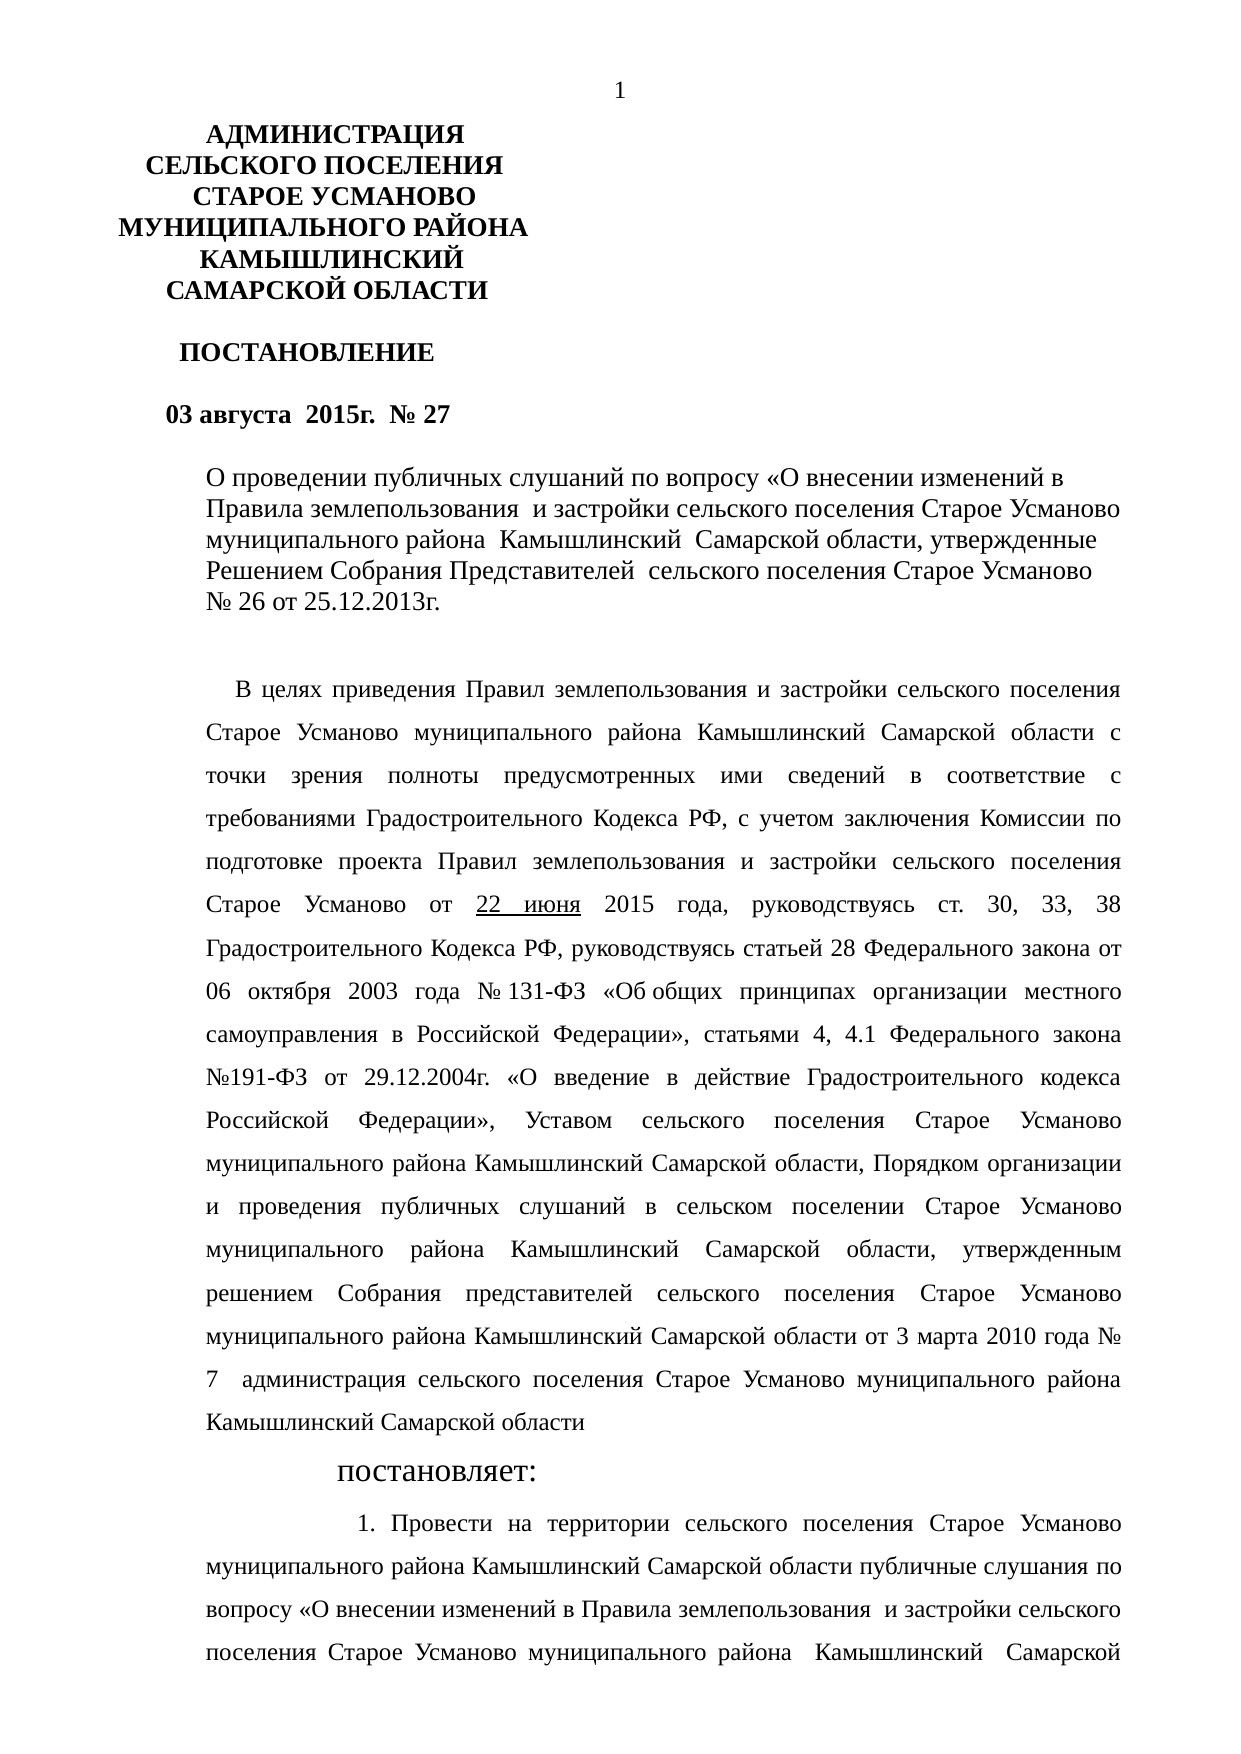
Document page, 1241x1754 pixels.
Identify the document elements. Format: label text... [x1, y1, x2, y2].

text МУНИЦИПАЛЬНОГО РАЙОНА [118, 212, 1122, 243]
text СЕЛЬСКОГО ПОСЕЛЕНИЯ [118, 149, 1122, 180]
text КАМЫШЛИНСКИЙ [118, 243, 1122, 274]
text СТАРОЕ УСМАНОВО [118, 180, 1122, 212]
text 03 августа 2015г. № 27 [118, 398, 1122, 429]
text САМАРСКОЙ ОБЛАСТИ [118, 274, 1122, 305]
text АДМИНИСТРАЦИЯ [118, 118, 1122, 149]
text постановляет: [206, 1450, 1122, 1488]
text О проведении публичных слушаний по вопросу «О внесении изменений в Правила землепользования и застройки сельского поселения Старое Усманово муниципального района Камышлинский Самарской области, утвержденные Решением Собрания Представителей сельского поселения Старое Усманово № 26 от 25.12.2013г. [206, 461, 1122, 616]
text ПОСТАНОВЛЕНИЕ [118, 336, 1122, 367]
text 1. Провести на территории сельского поселения Старое Усманово муниципального района Камышлинский Самарской области публичные слушания по вопросу «О внесении изменений в Правила землепользования и застройки сельского поселения Старое Усманово муниципального района Камышлинский Самарской [206, 1508, 1122, 1666]
text В целях приведения Правил землепользования и застройки сельского поселения Старое Усманово муниципального района Камышлинский Самарской области с точки зрения полноты предусмотренных ими сведений в соответствие с требованиями Градостроительного Кодекса РФ, с учетом заключения Комиссии по подготовке проекта Правил землепользования и застройки сельского поселения Старое Усманово от 22 июня 2015 года, руководствуясь ст. 30, 33, 38 Градостроительного Кодекса РФ, руководствуясь статьей 28 Федерального закона от 06 октября 2003 года № 131-ФЗ «Об общих принципах организации местного самоуправления в Российской Федерации», статьями 4, 4.1 Федерального закона №191-ФЗ от 29.12.2004г. «О введение в действие Градостроительного кодекса Российской Федерации», Уставом сельского поселения Старое Усманово муниципального района Камышлинский Самарской области, Порядком организации и проведения публичных слушаний в сельском поселении Старое Усманово муниципального района Камышлинский Самарской области, утвержденным решением Собрания представителей сельского поселения Старое Усманово муниципального района Камышлинский Самарской области от 3 марта 2010 года № 7 администрация сельского поселения Старое Усманово муниципального района Камышлинский Самарской области [206, 674, 1122, 1436]
